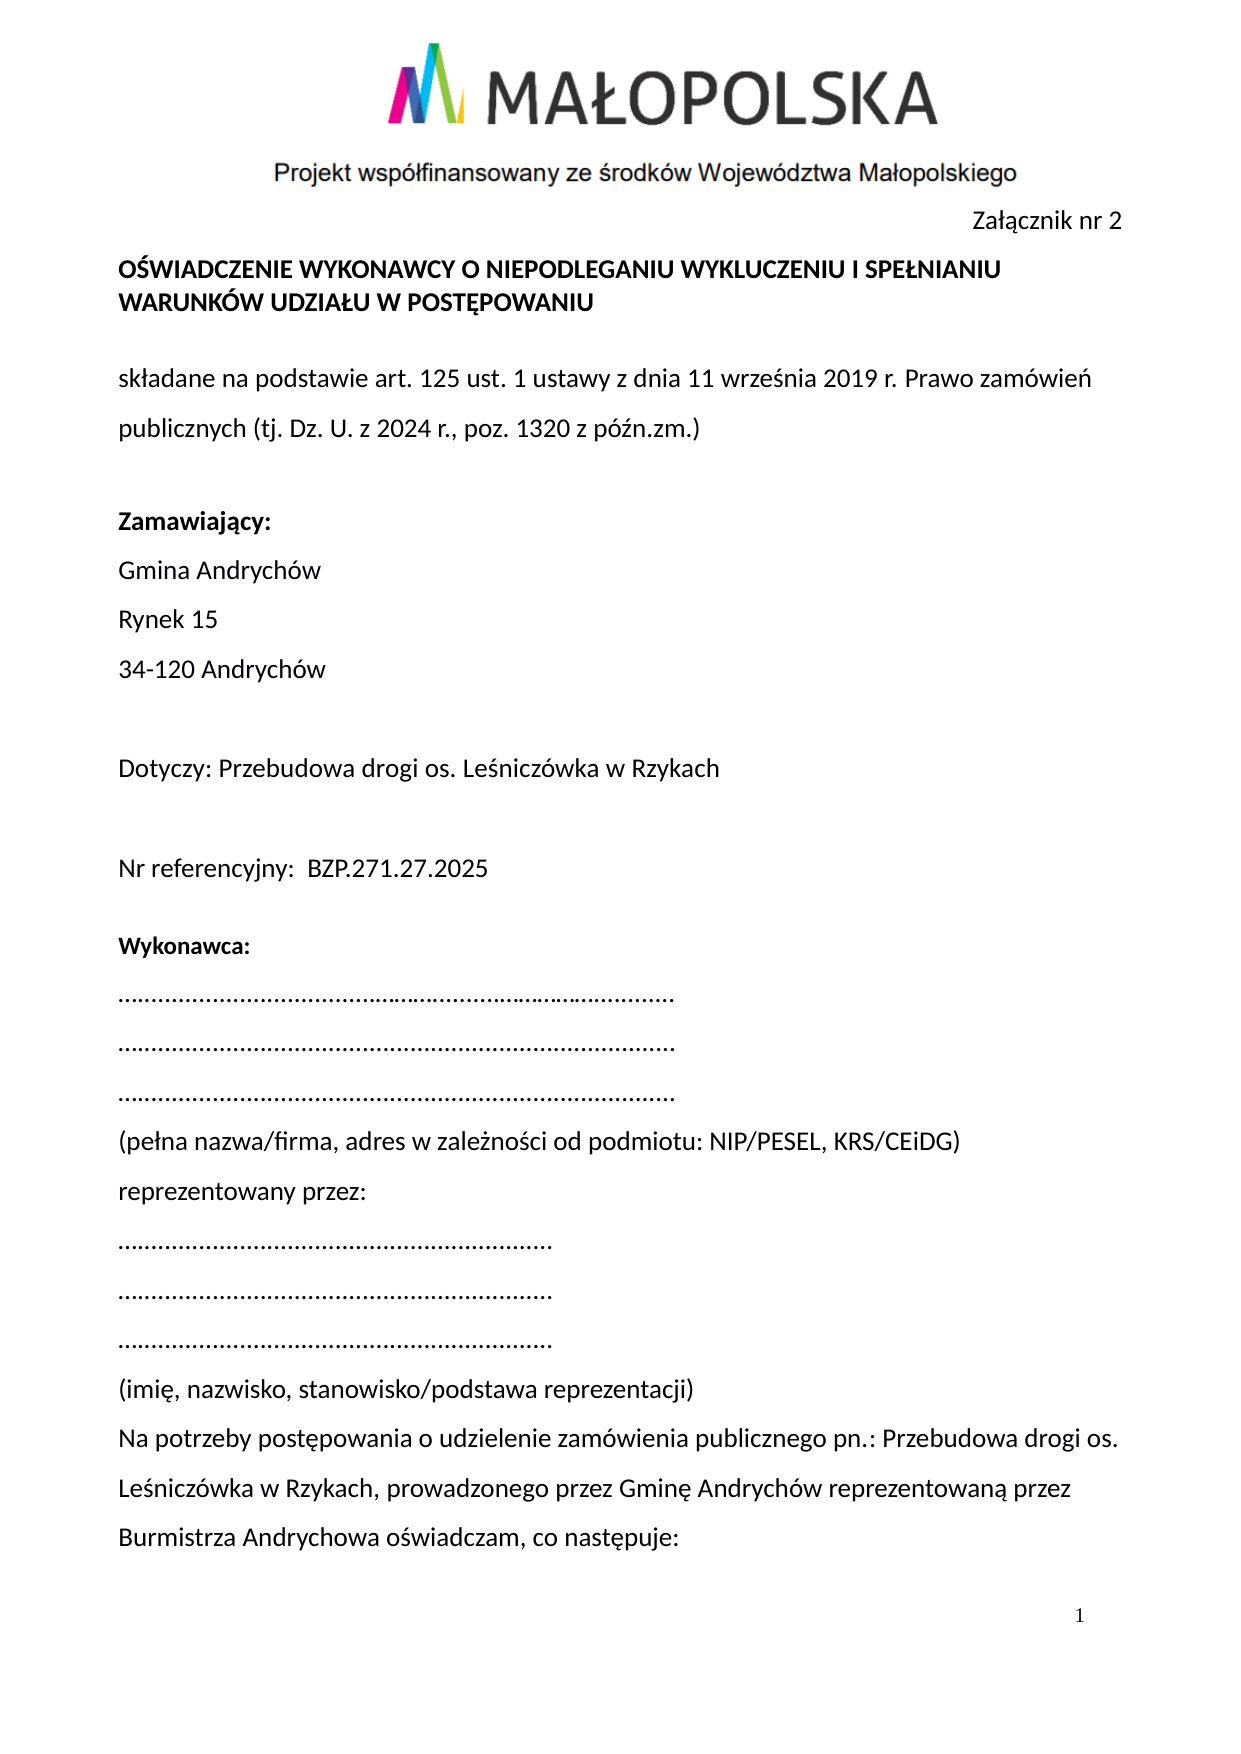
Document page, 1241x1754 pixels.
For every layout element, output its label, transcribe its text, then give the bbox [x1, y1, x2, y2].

text (pełna nazwa/firma, adres w zależności od podmiotu: NIP/PESEL, KRS/CEiDG) [118, 1124, 1122, 1157]
text Gmina Andrychów [118, 553, 1122, 586]
text …............................................................. [118, 1223, 1122, 1256]
text OŚWIADCZENIE WYKONAWCY O NIEPODLEGANIU WYKLUCZENIU I SPEŁNIANIU WARUNKÓW UDZIAŁU W POSTĘPOWANIU [118, 252, 1122, 318]
text Wykonawca: [118, 930, 1122, 961]
text Na potrzeby postępowania o udzielenie zamówienia publicznego pn.: Przebudowa drogi os. Leśniczówka w Rzykach, prowadzonego przez Gminę Andrychów reprezentowaną przez Burmistrza Andrychowa oświadczam, co następuje: [118, 1421, 1122, 1553]
text (imię, nazwisko, stanowisko/podstawa reprezentacji) [118, 1372, 1122, 1405]
text …...................................………..........……………............ [118, 976, 1122, 1009]
text …............................................................................... [118, 1026, 1122, 1058]
text Rynek 15 [118, 603, 1122, 636]
text …............................................................................... [118, 1075, 1122, 1108]
text Nr referencyjny: BZP.271.27.2025 [118, 851, 1122, 884]
text Dotyczy: Przebudowa drogi os. Leśniczówka w Rzykach [118, 751, 1122, 784]
text …............................................................. [118, 1322, 1122, 1355]
text reprezentowany przez: [118, 1174, 1122, 1207]
picture [265, 43, 1038, 190]
text …............................................................. [118, 1273, 1122, 1306]
text Zamawiający: [118, 504, 1122, 537]
text 34-120 Andrychów [118, 652, 1122, 685]
text Załącznik nr 2 [118, 203, 1122, 236]
text składane na podstawie art. 125 ust. 1 ustawy z dnia 11 września 2019 r. Prawo zamówień publicznych (tj. Dz. U. z 2024 r., poz. 1320 z późn.zm.) [118, 362, 1122, 444]
